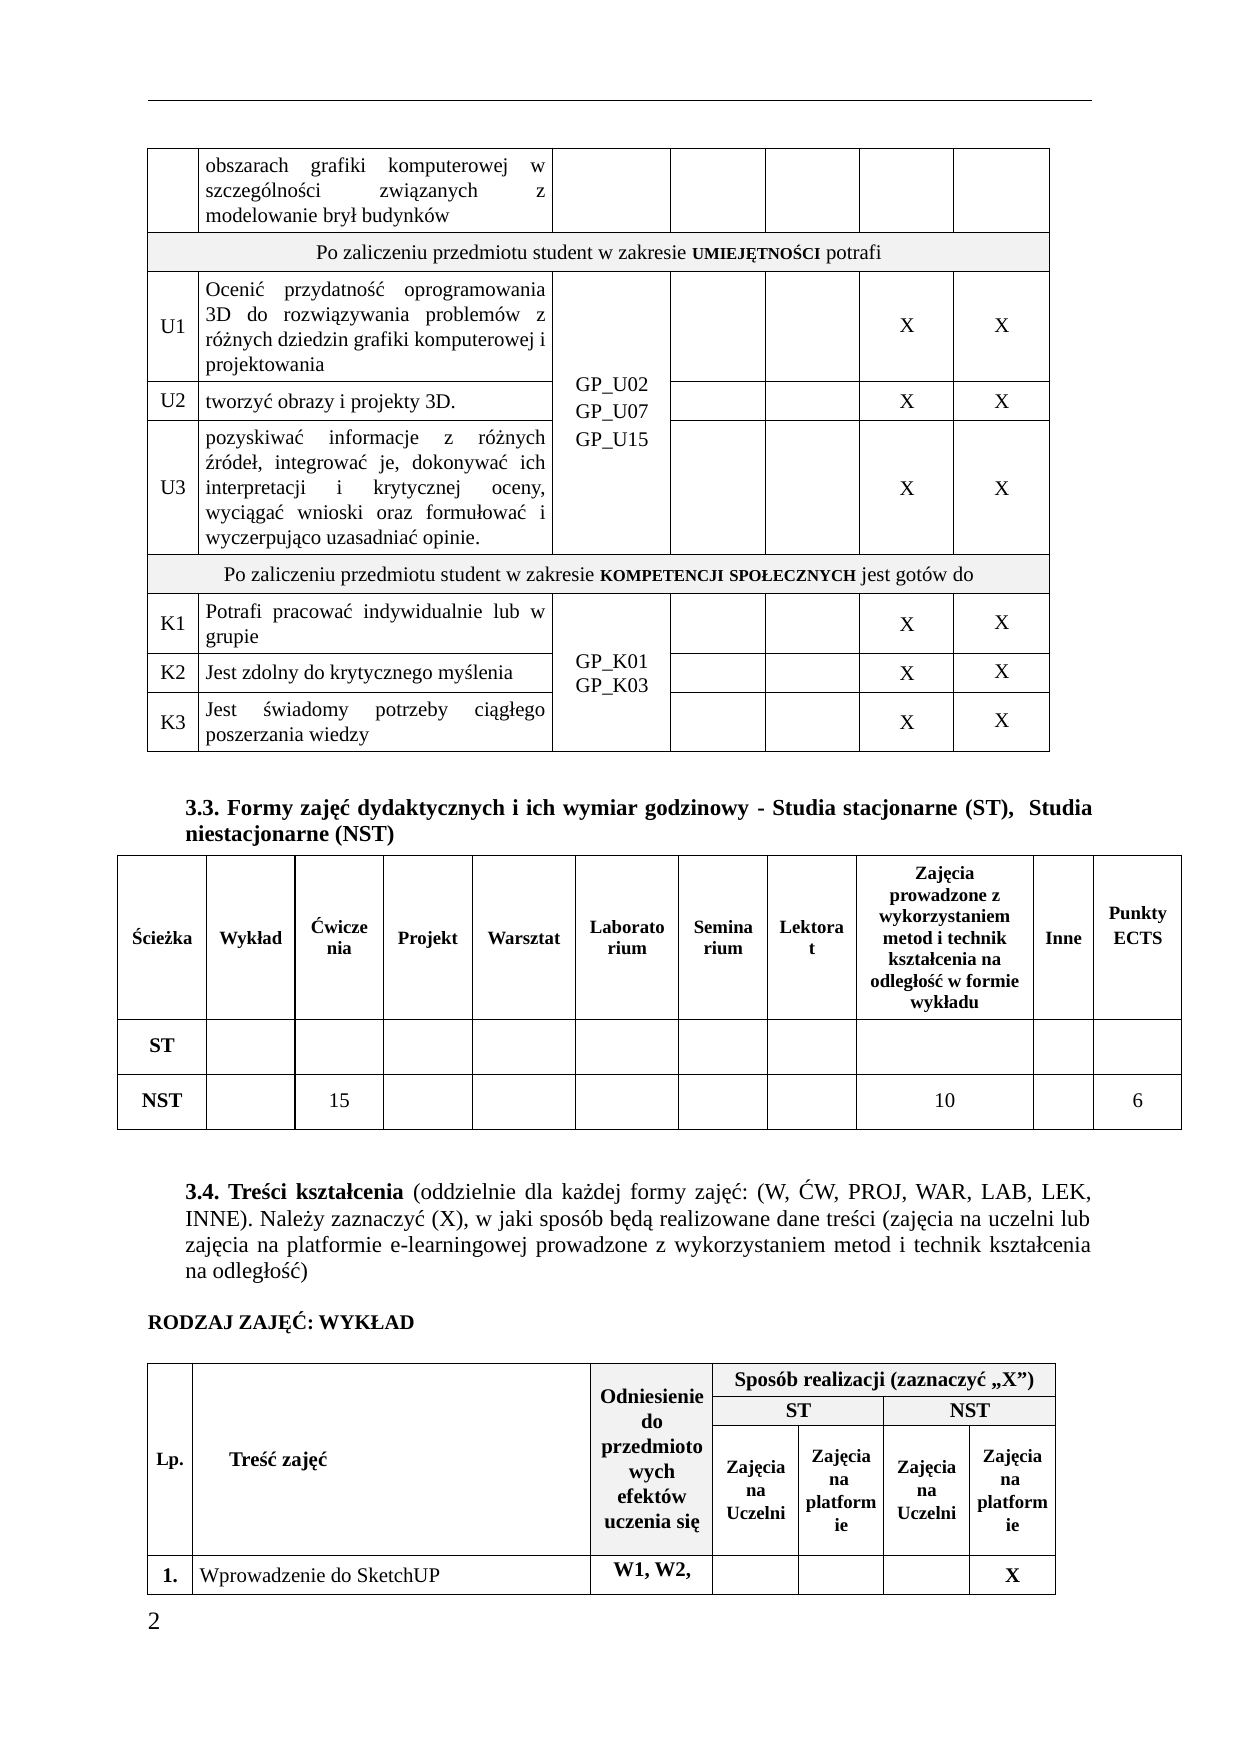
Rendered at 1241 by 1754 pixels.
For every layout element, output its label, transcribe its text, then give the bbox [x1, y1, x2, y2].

table_cell NST [118, 1075, 206, 1129]
table_cell [766, 149, 859, 232]
table_cell obszarach grafiki komputerowej w szczególności związanych z modelowanie brył budynków [199, 149, 552, 232]
table_cell Wprowadzenie do SketchUP [193, 1556, 590, 1594]
table_cell NST [884, 1397, 1055, 1425]
table_cell Jest świadomy potrzeby ciągłego poszerzania wiedzy [199, 693, 552, 751]
table_cell X [860, 421, 953, 554]
table_header Inne [1034, 856, 1093, 1019]
text RODZAJ ZAJĘĆ: WYKŁAD [148, 1310, 1092, 1334]
table_cell [207, 1020, 294, 1074]
table_cell GP_U02 GP_U07 GP_U15 [553, 272, 670, 554]
table_cell 1. [148, 1556, 192, 1594]
table_cell [1034, 1020, 1093, 1074]
table_cell Ocenić przydatność oprogramowania 3D do rozwiązywania problemów z różnych dziedzin grafiki komputerowej i projektowania [199, 272, 552, 381]
table_cell K1 [148, 594, 198, 653]
table_cell X [954, 272, 1049, 381]
table_cell [384, 1020, 472, 1074]
table_cell [766, 421, 859, 554]
table_cell [857, 1020, 1033, 1074]
table_cell [671, 693, 765, 751]
table_cell tworzyć obrazy i projekty 3D. [199, 382, 552, 420]
table_header Ćwiczenia [296, 856, 383, 1019]
table_cell [207, 1075, 294, 1129]
table_cell Zajęcia na Uczelni [884, 1426, 969, 1555]
table_header Lp. [148, 1364, 192, 1555]
table_cell [671, 382, 765, 420]
table_cell 15 [296, 1075, 383, 1129]
table_cell X [954, 693, 1049, 751]
table_header Warsztat [473, 856, 575, 1019]
table_header Treść zajęć [193, 1364, 590, 1555]
table_cell K3 [148, 693, 198, 751]
table_cell [768, 1020, 856, 1074]
table_cell [768, 1075, 856, 1129]
table_cell [671, 594, 765, 653]
table_cell X [860, 654, 953, 692]
table_cell [1094, 1020, 1181, 1074]
table_cell X [860, 272, 953, 381]
table_cell X [860, 382, 953, 420]
table_cell [860, 149, 953, 232]
table_cell X [954, 421, 1049, 554]
table_cell pozyskiwać informacje z różnych źródeł, integrować je, dokonywać ich interpretacji i krytycznej oceny, wyciągać wnioski oraz formułować i wyczerpująco uzasadniać opinie. [199, 421, 552, 554]
table_cell [576, 1075, 678, 1129]
table_cell [553, 149, 670, 232]
table_cell ST [118, 1020, 206, 1074]
table_cell Zajęcia na platformie [970, 1426, 1055, 1555]
table_cell [473, 1075, 575, 1129]
table_cell [799, 1556, 883, 1594]
table_cell X [954, 382, 1049, 420]
table_header Sposób realizacji (zaznaczyć „X”) [713, 1364, 1055, 1396]
table_cell [766, 654, 859, 692]
table_cell [671, 421, 765, 554]
text 3.3. Formy zajęć dydaktycznych i ich wymiar godzinowy - Studia stacjonarne (ST), Studia niestacjonarne (NST) [185, 793, 1092, 846]
table_cell [679, 1075, 767, 1129]
table_header Wykład [207, 856, 294, 1019]
table_cell GP_K01 GP_K03 [553, 594, 670, 751]
table_cell X [860, 594, 953, 653]
table_cell [713, 1556, 798, 1594]
table_cell [576, 1020, 678, 1074]
table_header Zajęcia prowadzone z wykorzystaniem metod i technik kształcenia na odległość w formie wykładu [857, 856, 1033, 1019]
table_cell [148, 149, 198, 232]
table_cell [954, 149, 1049, 232]
table_cell X [970, 1556, 1055, 1594]
table_cell Po zaliczeniu przedmiotu student w zakresie kompetencji społecznych jest gotów do [148, 555, 1049, 593]
table_cell Potrafi pracować indywidualnie lub w grupie [199, 594, 552, 653]
table_cell Jest zdolny do krytycznego myślenia [199, 654, 552, 692]
table_header Seminarium [679, 856, 767, 1019]
table_cell Zajęcia na Uczelni [713, 1426, 798, 1555]
table_cell [766, 693, 859, 751]
table_cell [296, 1020, 383, 1074]
table_cell X [954, 594, 1049, 653]
table_cell 6 [1094, 1075, 1181, 1129]
text 3.4. Treści kształcenia (oddzielnie dla każdej formy zajęć: (W, ĆW, PROJ, WAR, LAB, LEK, INNE). Należy zaznaczyć (X), w jaki sposób będą realizowane dane treści (zajęcia na uczelni lub zajęcia na platformie e-learningowej prowadzone z wykorzystaniem metod i technik kształcenia na odległość) [185, 1178, 1092, 1284]
table_cell X [860, 693, 953, 751]
table_cell [766, 382, 859, 420]
table_header Lektorat [768, 856, 856, 1019]
table_header Odniesienie do przedmiotowych efektów uczenia się [591, 1364, 712, 1555]
table_cell U1 [148, 272, 198, 381]
table_cell X [954, 654, 1049, 692]
table_cell [1034, 1075, 1093, 1129]
table_cell U3 [148, 421, 198, 554]
table_cell K2 [148, 654, 198, 692]
table_header Laboratorium [576, 856, 678, 1019]
table_cell [473, 1020, 575, 1074]
table_header Projekt [384, 856, 472, 1019]
table_cell [671, 272, 765, 381]
table_cell Po zaliczeniu przedmiotu student w zakresie umiejętności potrafi [148, 233, 1049, 271]
table_cell ST [713, 1397, 883, 1425]
table_cell [766, 594, 859, 653]
table_cell W1, W2, [591, 1556, 712, 1594]
table_cell [679, 1020, 767, 1074]
table_cell [671, 149, 765, 232]
table_cell [766, 272, 859, 381]
table_header Ścieżka [118, 856, 206, 1019]
table_cell [884, 1556, 969, 1594]
table_cell [384, 1075, 472, 1129]
table_cell Zajęcia na platformie [799, 1426, 883, 1555]
table_cell U2 [148, 382, 198, 420]
table_cell 10 [857, 1075, 1033, 1129]
table_cell [671, 654, 765, 692]
table_header Punkty ECTS [1094, 856, 1181, 1019]
